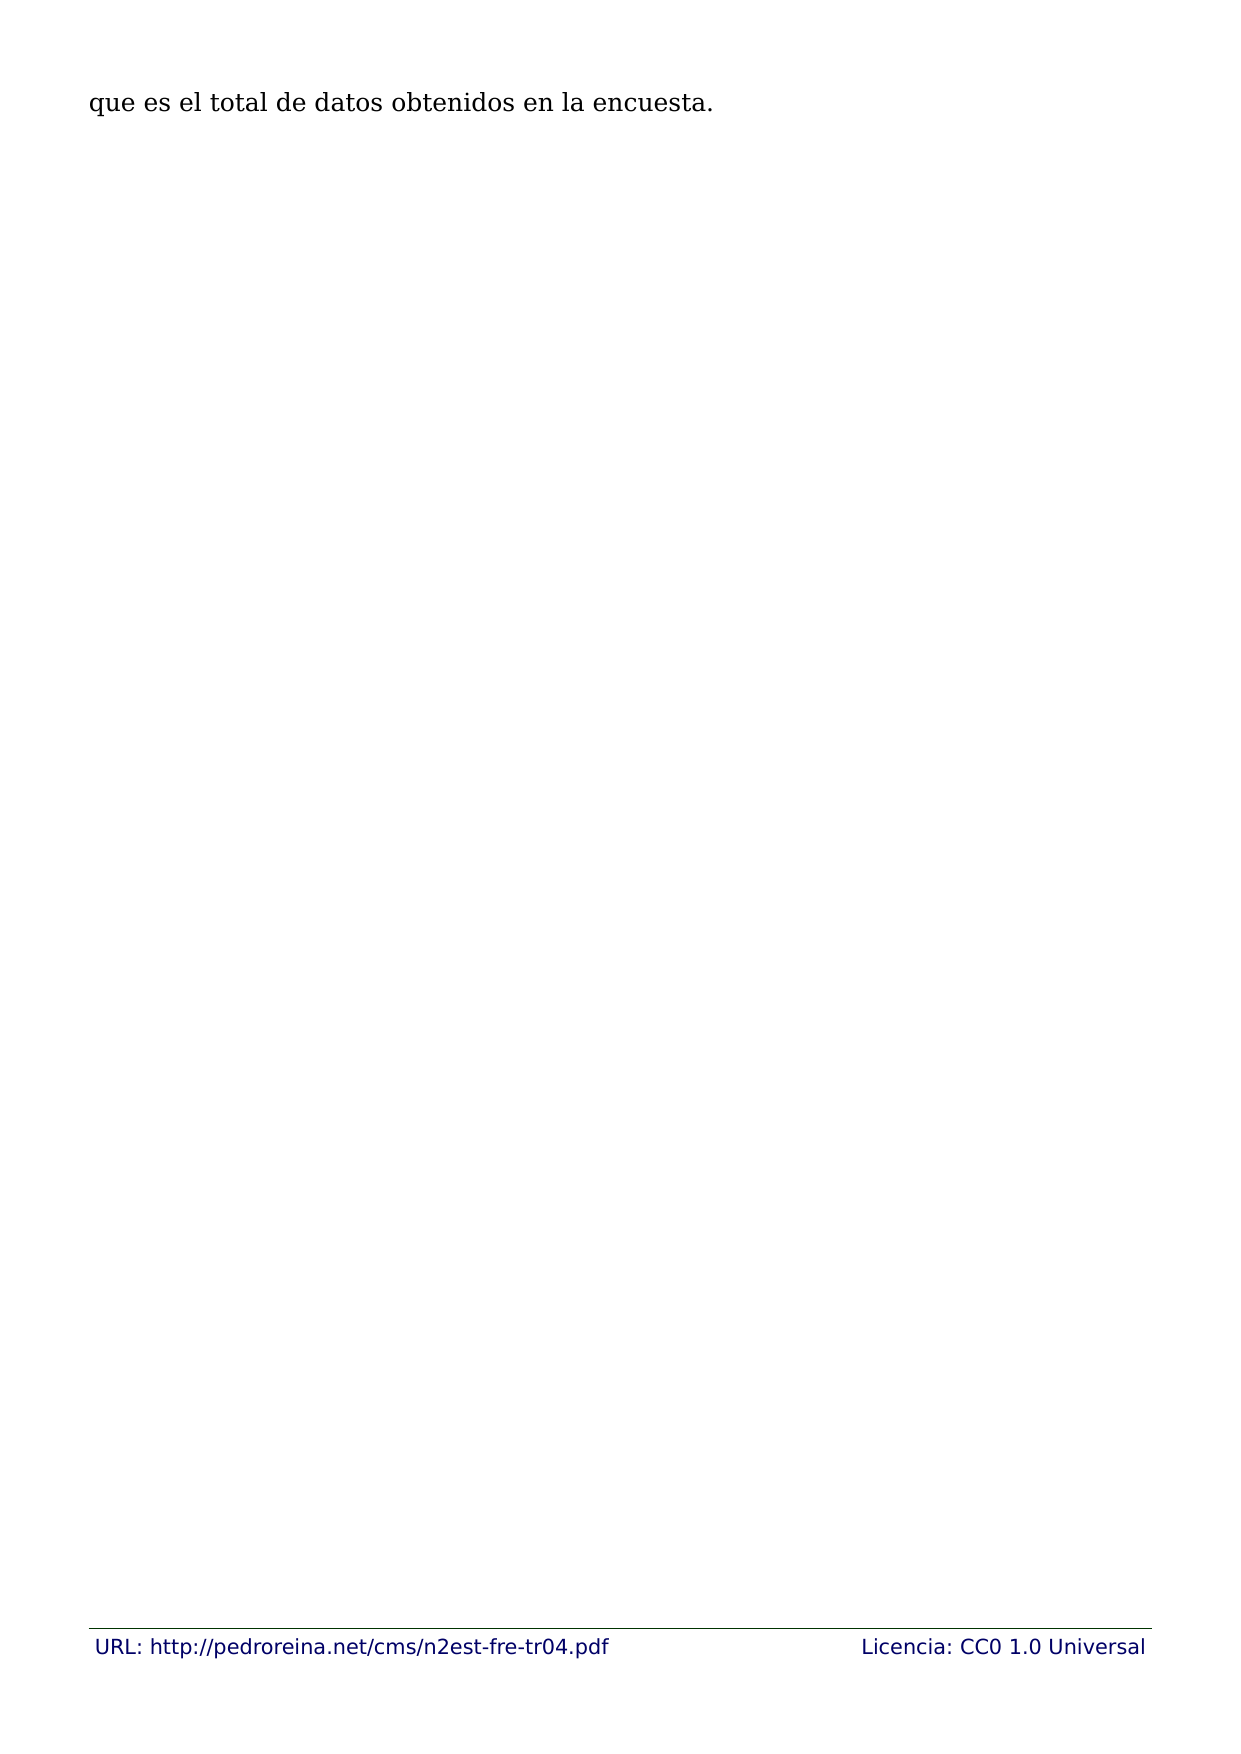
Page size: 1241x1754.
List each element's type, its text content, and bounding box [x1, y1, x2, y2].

text que es el total de datos obtenidos en la encuesta. [88, 88, 1152, 118]
